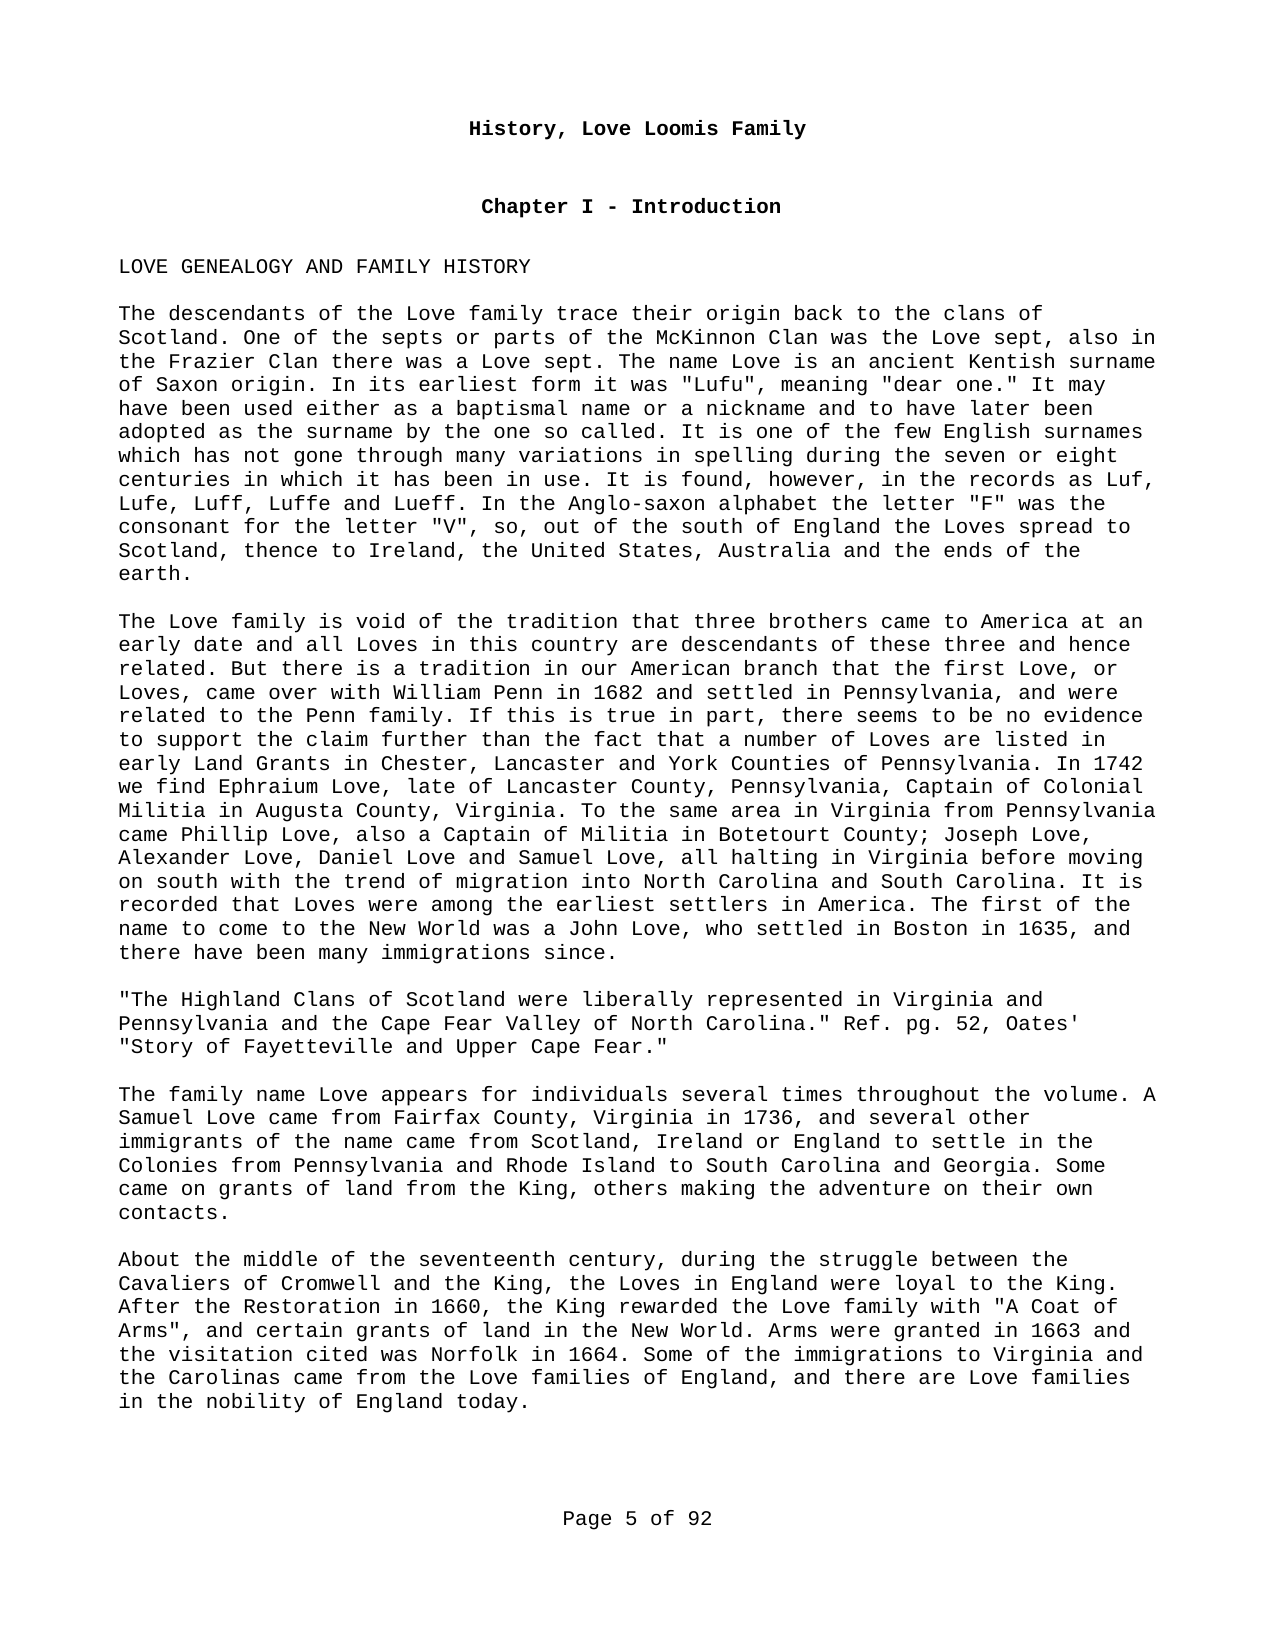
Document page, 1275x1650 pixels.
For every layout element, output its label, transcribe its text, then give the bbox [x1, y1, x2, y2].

text The Love family is void of the tradition that three brothers came to America at an early date and all Loves in this country are descendants of these three and hence related. But there is a tradition in our American branch that the first Love, or Loves, came over with William Penn in 1682 and settled in Pennsylvania, and were related to the Penn family. If this is true in part, there seems to be no evidence to support the claim further than the fact that a number of Loves are listed in early Land Grants in Chester, Lancaster and York Counties of Pennsylvania. In 1742 we find Ephraium Love, late of Lancaster County, Pennsylvania, Captain of Colonial Militia in Augusta County, Virginia. To the same area in Virginia from Pennsylvania came Phillip Love, also a Captain of Militia in Botetourt County; Joseph Love, Alexander Love, Daniel Love and Samuel Love, all halting in Virginia before moving on south with the trend of migration into North Carolina and South Carolina. It is recorded that Loves were among the earliest settlers in America. The first of the name to come to the New World was a John Love, who settled in Boston in 1635, and there have been many immigrations since. [118, 611, 1157, 965]
text The descendants of the Love family trace their origin back to the clans of Scotland. One of the septs or parts of the McKinnon Clan was the Love sept, also in the Frazier Clan there was a Love sept. The name Love is an ancient Kentish surname of Saxon origin. In its earliest form it was "Lufu", meaning "dear one." It may have been used either as a baptismal name or a nickname and to have later been adopted as the surname by the one so called. It is one of the few English surnames which has not gone through many variations in spelling during the seven or eight centuries in which it has been in use. It is found, however, in the records as Luf, Lufe, Luff, Luffe and Lueff. In the Anglo-saxon alphabet the letter "F" was the consonant for the letter "V", so, out of the south of England the Loves spread to Scotland, thence to Ireland, the United States, Australia and the ends of the earth. [118, 303, 1157, 587]
text "The Highland Clans of Scotland were liberally represented in Virginia and Pennsylvania and the Cape Fear Valley of North Carolina." Ref. pg. 52, Oates' "Story of Fayetteville and Upper Cape Fear." [118, 989, 1157, 1060]
text About the middle of the seventeenth century, during the struggle between the Cavaliers of Cromwell and the King, the Loves in England were loyal to the King. After the Restoration in 1660, the King rewarded the Love family with "A Coat of Arms", and certain grants of land in the New World. Arms were granted in 1663 and the visitation cited was Norfolk in 1664. Some of the immigrations to Virginia and the Carolinas came from the Love families of England, and there are Love families in the nobility of England today. [118, 1249, 1157, 1415]
subtitle Chapter I - Introduction [118, 196, 1157, 220]
text The family name Love appears for individuals several times throughout the volume. A Samuel Love came from Fairfax County, Virginia in 1736, and several other immigrants of the name came from Scotland, Ireland or England to settle in the Colonies from Pennsylvania and Rhode Island to South Carolina and Georgia. Some came on grants of land from the King, others making the adventure on their own contacts. [118, 1084, 1157, 1226]
text LOVE GENEALOGY AND FAMILY HISTORY [118, 256, 1157, 280]
